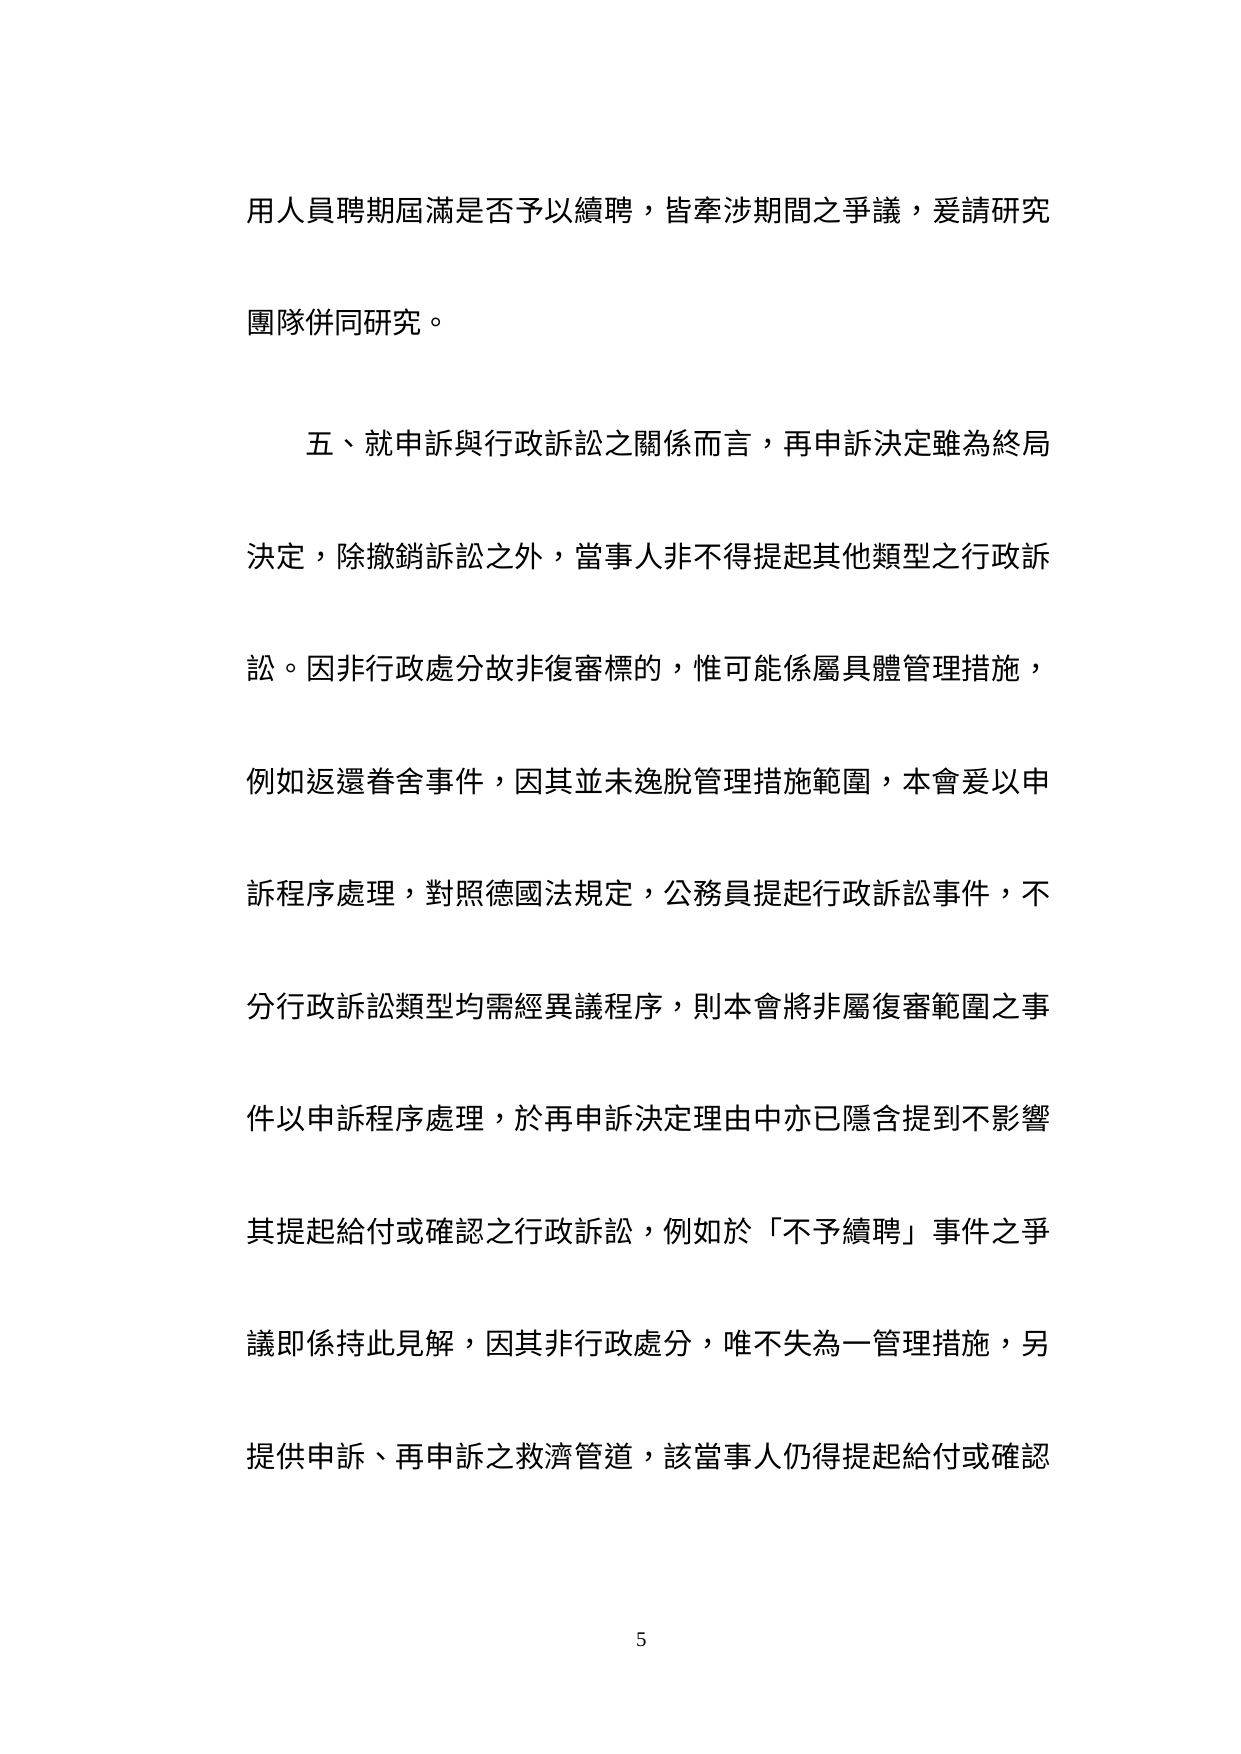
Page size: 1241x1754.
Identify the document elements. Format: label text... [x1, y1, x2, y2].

text 四、研究團隊口頭報告中，就「不予續聘」、「解聘」之性質，傾向屬行政程序法所規定之「行政契約」，其爭議應以行政契約之法理解決，與本會目前實務處理方式持相同之見解，惟與期末報告第一三八頁中所述，偏向以「行政處分」概念尋求救濟，是否修正為以「行政契約」之法理解決其爭議，請研究團隊確認。又第一０九頁有關派用人員延長派用期間，研究團隊文中見解亦傾向於屬「行政處分」得依復審程序提起救濟，惟因派用人員之派用期間期滿是否延長派用期間之爭議，與聘用人員聘期屆滿是否予以續聘，皆牽涉期間之爭議，爰請研究團隊併同研究。 [247, 164, 1053, 352]
text 五、就申訴與行政訴訟之關係而言，再申訴決定雖為終局決定，除撤銷訴訟之外，當事人非不得提起其他類型之行政訴訟。因非行政處分故非復審標的，惟可能係屬具體管理措施，例如返還眷舍事件，因其並未逸脫管理措施範圍，本會爰以申訴程序處理，對照德國法規定，公務員提起行政訴訟事件，不分行政訴訟類型均需經異議程序，則本會將非屬復審範圍之事件以申訴程序處理，於再申訴決定理由中亦已隱含提到不影響其提起給付或確認之行政訴訟，例如於「不予續聘」事件之爭議即係持此見解，因其非行政處分，唯不失為一管理措施，另提供申訴、再申訴之救濟管道，該當事人仍得提起給付或確認 [247, 398, 1053, 1486]
